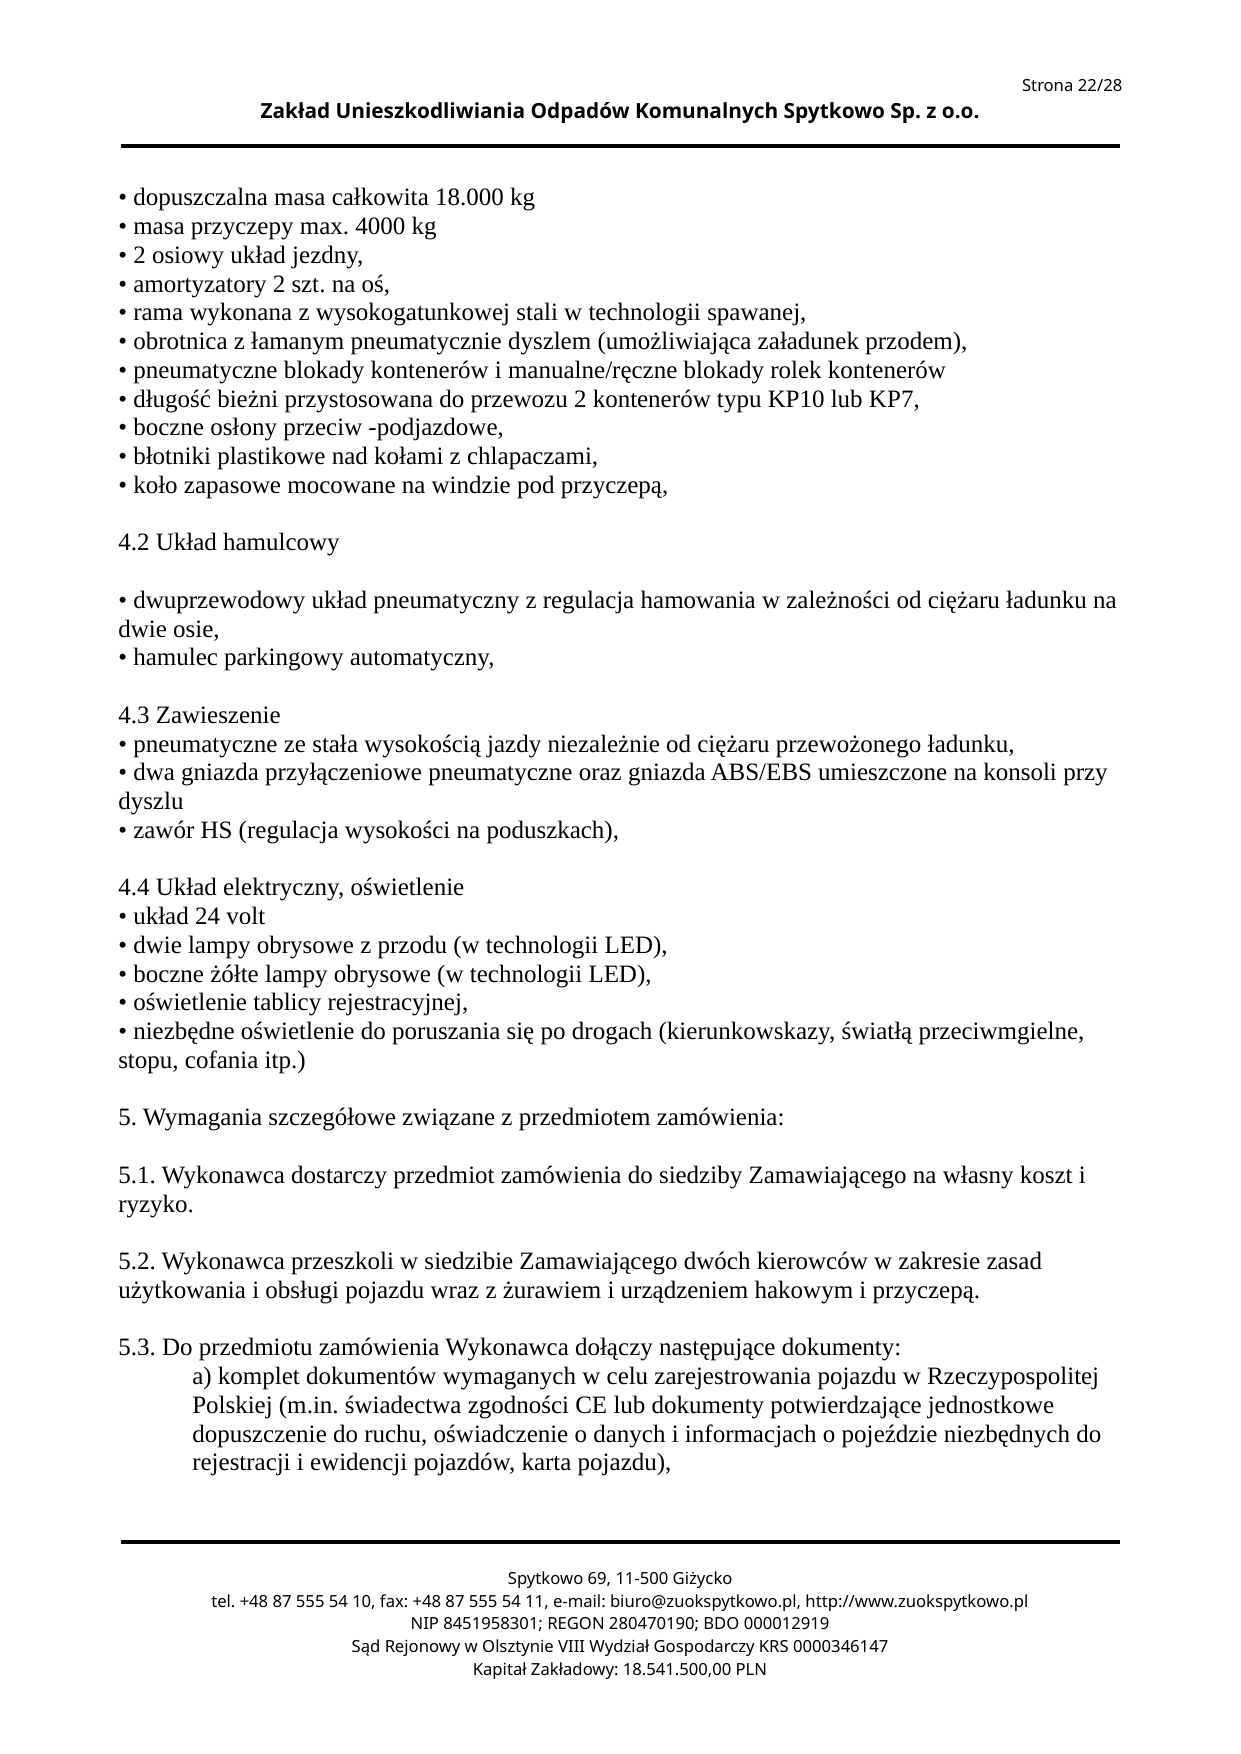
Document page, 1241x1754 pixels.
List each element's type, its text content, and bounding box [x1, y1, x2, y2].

text • rama wykonana z wysokogatunkowej stali w technologii spawanej, [118, 297, 1122, 326]
text • amortyzatory 2 szt. na oś, [118, 269, 1122, 297]
text a) komplet dokumentów wymaganych w celu zarejestrowania pojazdu w Rzeczypospolitej Polskiej (m.in. świadectwa zgodności CE lub dokumenty potwierdzające jednostkowe dopuszczenie do ruchu, oświadczenie o danych i informacjach o pojeździe niezbędnych do rejestracji i ewidencji pojazdów, karta pojazdu), [192, 1361, 1122, 1476]
text 5. Wymagania szczegółowe związane z przedmiotem zamówienia: [118, 1102, 1122, 1131]
text • dwa gniazda przyłączeniowe pneumatyczne oraz gniazda ABS/EBS umieszczone na konsoli przy dyszlu [118, 757, 1122, 815]
text • dwuprzewodowy układ pneumatyczny z regulacja hamowania w zależności od ciężaru ładunku na dwie osie, [118, 585, 1122, 642]
text 5.1. Wykonawca dostarczy przedmiot zamówienia do siedziby Zamawiającego na własny koszt i ryzyko. [118, 1160, 1122, 1217]
text 4.4 Układ elektryczny, oświetlenie [118, 872, 1122, 901]
text • oświetlenie tablicy rejestracyjnej, [118, 987, 1122, 1016]
text • pneumatyczne blokady kontenerów i manualne/ręczne blokady rolek kontenerów [118, 355, 1122, 384]
text • układ 24 volt [118, 901, 1122, 930]
text • pneumatyczne ze stała wysokością jazdy niezależnie od ciężaru przewożonego ładunku, [118, 729, 1122, 757]
text 5.3. Do przedmiotu zamówienia Wykonawca dołączy następujące dokumenty: [118, 1332, 1122, 1361]
text • boczne żółte lampy obrysowe (w technologii LED), [118, 959, 1122, 987]
text • dopuszczalna masa całkowita 18.000 kg [118, 182, 1122, 211]
text • boczne osłony przeciw -podjazdowe, [118, 412, 1122, 441]
text • hamulec parkingowy automatyczny, [118, 642, 1122, 671]
text • błotniki plastikowe nad kołami z chlapaczami, [118, 441, 1122, 470]
text 4.3 Zawieszenie [118, 700, 1122, 729]
text • obrotnica z łamanym pneumatycznie dyszlem (umożliwiająca załadunek przodem), [118, 326, 1122, 355]
text • 2 osiowy układ jezdny, [118, 240, 1122, 269]
text • koło zapasowe mocowane na windzie pod przyczepą, [118, 470, 1122, 499]
text • niezbędne oświetlenie do poruszania się po drogach (kierunkowskazy, światłą przeciwmgielne, stopu, cofania itp.) [118, 1016, 1122, 1074]
text • masa przyczepy max. 4000 kg [118, 211, 1122, 240]
text 5.2. Wykonawca przeszkoli w siedzibie Zamawiającego dwóch kierowców w zakresie zasad użytkowania i obsługi pojazdu wraz z żurawiem i urządzeniem hakowym i przyczepą. [118, 1246, 1122, 1304]
text • dwie lampy obrysowe z przodu (w technologii LED), [118, 930, 1122, 959]
text • długość bieżni przystosowana do przewozu 2 kontenerów typu KP10 lub KP7, [118, 384, 1122, 412]
text • zawór HS (regulacja wysokości na poduszkach), [118, 815, 1122, 844]
text 4.2 Układ hamulcowy [118, 527, 1122, 556]
